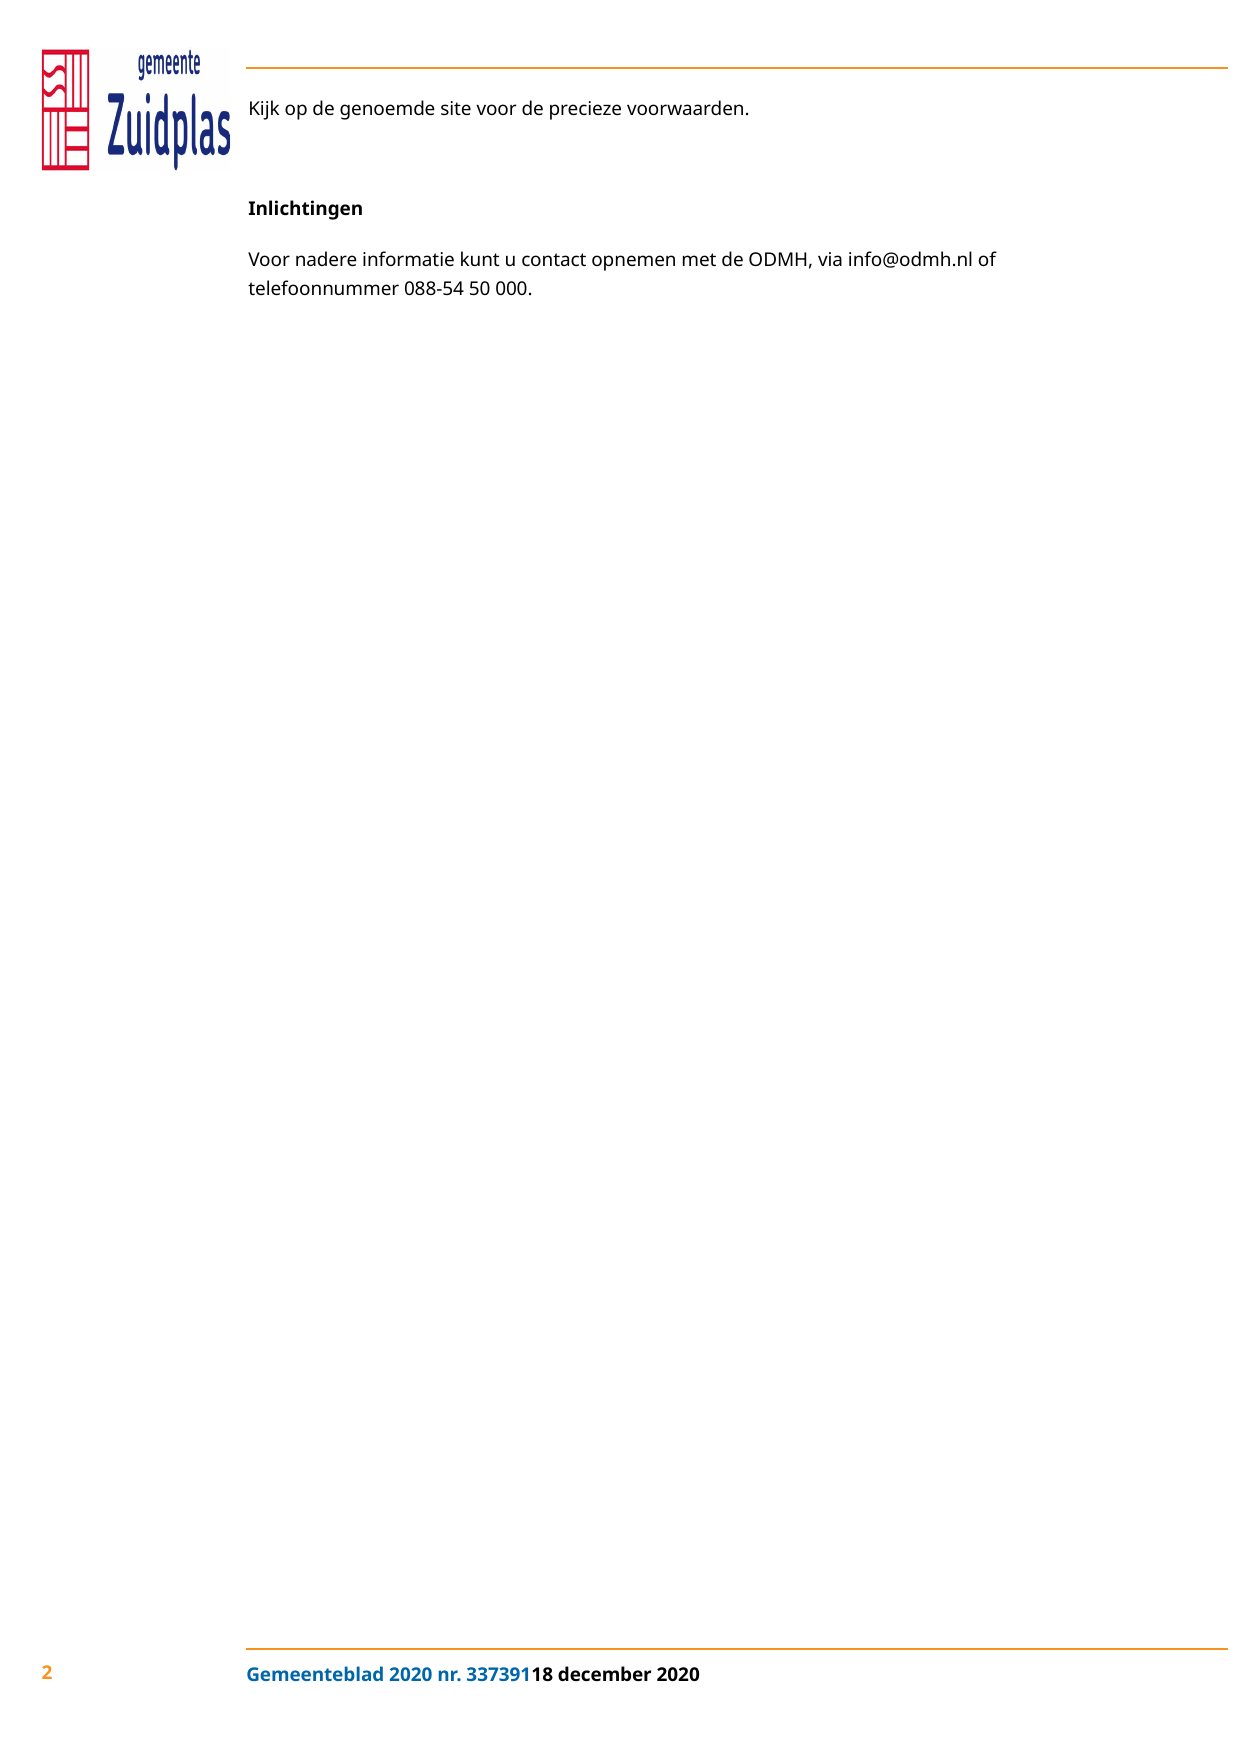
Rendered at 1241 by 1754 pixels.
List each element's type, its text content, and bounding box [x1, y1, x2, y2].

text Voor nadere informatie kunt u contact opnemen met de ODMH, via info@odmh.nl of telefoonnummer 088-54 50 000. [248, 246, 1152, 301]
picture [41, 47, 231, 172]
text Inlichtingen [248, 196, 1152, 221]
text Kijk op de genoemde site voor de precieze voorwaarden. [248, 95, 1152, 121]
